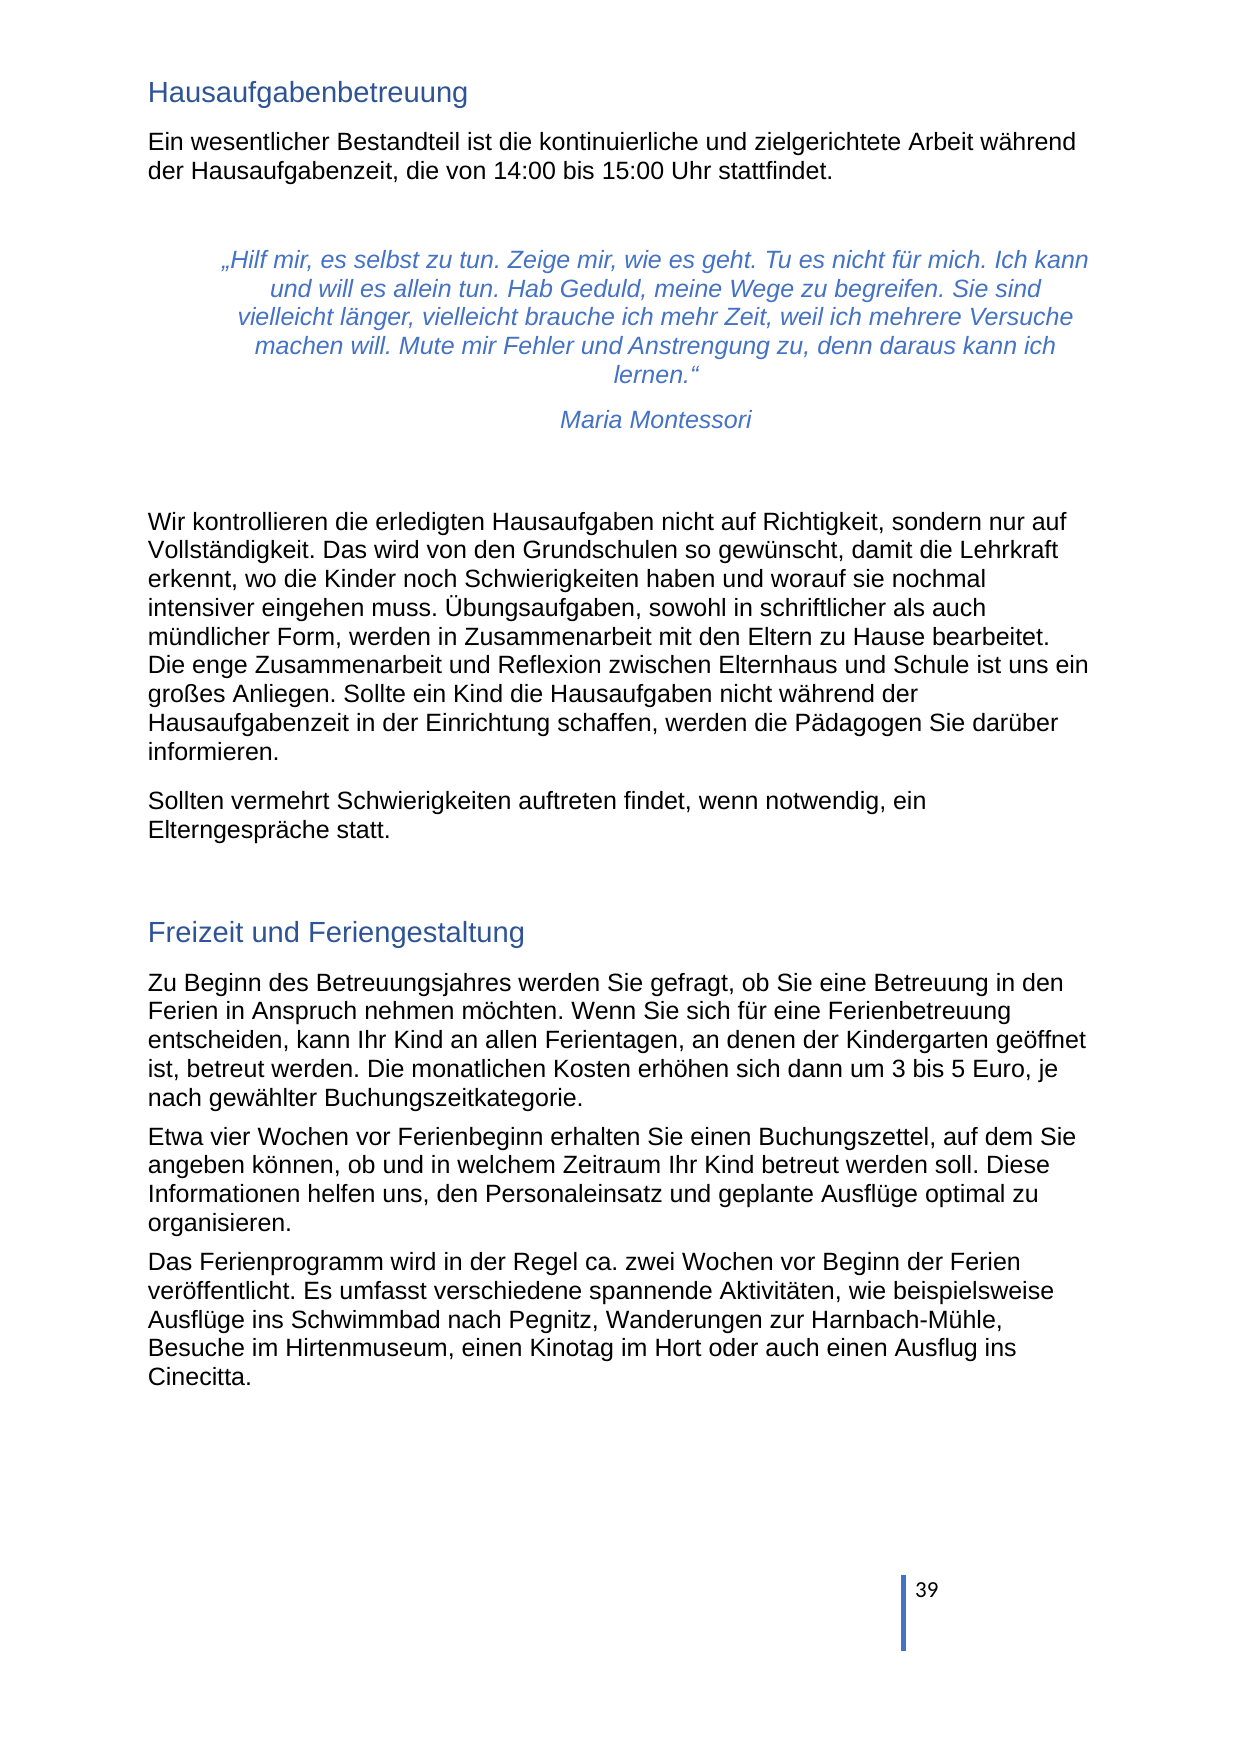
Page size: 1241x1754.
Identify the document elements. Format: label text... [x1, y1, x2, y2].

text „Hilf mir, es selbst zu tun. Zeige mir, wie es geht. Tu es nicht für mich. Ich kann und will es allein tun. Hab Geduld, meine Wege zu begreifen. Sie sind vielleicht länger, vielleicht brauche ich mehr Zeit, weil ich mehrere Versuche machen will. Mute mir Fehler und Anstrengung zu, denn daraus kann ich lernen.“ [221, 245, 1093, 388]
text Das Ferienprogramm wird in der Regel ca. zwei Wochen vor Beginn der Ferien veröffentlicht. Es umfasst verschiedene spannende Aktivitäten, wie beispielsweise Ausflüge ins Schwimmbad nach Pegnitz, Wanderungen zur Harnbach-Mühle, Besuche im Hirtenmuseum, einen Kinotag im Hort oder auch einen Ausflug ins Cinecitta. [148, 1247, 1093, 1391]
text Ein wesentlicher Bestandteil ist die kontinuierliche und zielgerichtete Arbeit während der Hausaufgabenzeit, die von 14:00 bis 15:00 Uhr stattfindet. [148, 127, 1093, 185]
text Etwa vier Wochen vor Ferienbeginn erhalten Sie einen Buchungszettel, auf dem Sie angeben können, ob und in welchem Zeitraum Ihr Kind betreut werden soll. Diese Informationen helfen uns, den Personaleinsatz und geplante Ausflüge optimal zu organisieren. [148, 1122, 1093, 1237]
subtitle Hausaufgabenbetreuung [148, 75, 1093, 108]
text Zu Beginn des Betreuungsjahres werden Sie gefragt, ob Sie eine Betreuung in den Ferien in Anspruch nehmen möchten. Wenn Sie sich für eine Ferienbetreuung entscheiden, kann Ihr Kind an allen Ferientagen, an denen der Kindergarten geöffnet ist, betreut werden. Die monatlichen Kosten erhöhen sich dann um 3 bis 5 Euro, je nach gewählter Buchungszeitkategorie. [148, 968, 1093, 1111]
text Wir kontrollieren die erledigten Hausaufgaben nicht auf Richtigkeit, sondern nur auf Vollständigkeit. Das wird von den Grundschulen so gewünscht, damit die Lehrkraft erkennt, wo die Kinder noch Schwierigkeiten haben und worauf sie nochmal intensiver eingehen muss. Übungsaufgaben, sowohl in schriftlicher als auch mündlicher Form, werden in Zusammenarbeit mit den Eltern zu Hause bearbeitet. Die enge Zusammenarbeit und Reflexion zwischen Elternhaus und Schule ist uns ein großes Anliegen. Sollte ein Kind die Hausaufgaben nicht während der Hausaufgabenzeit in der Einrichtung schaffen, werden die Pädagogen Sie darüber informieren. [148, 506, 1093, 765]
text Maria Montessori [221, 405, 1093, 434]
text Sollten vermehrt Schwierigkeiten auftreten findet, wenn notwendig, ein Elterngespräche statt. [148, 786, 1093, 843]
subtitle Freizeit und Feriengestaltung [148, 915, 1093, 949]
